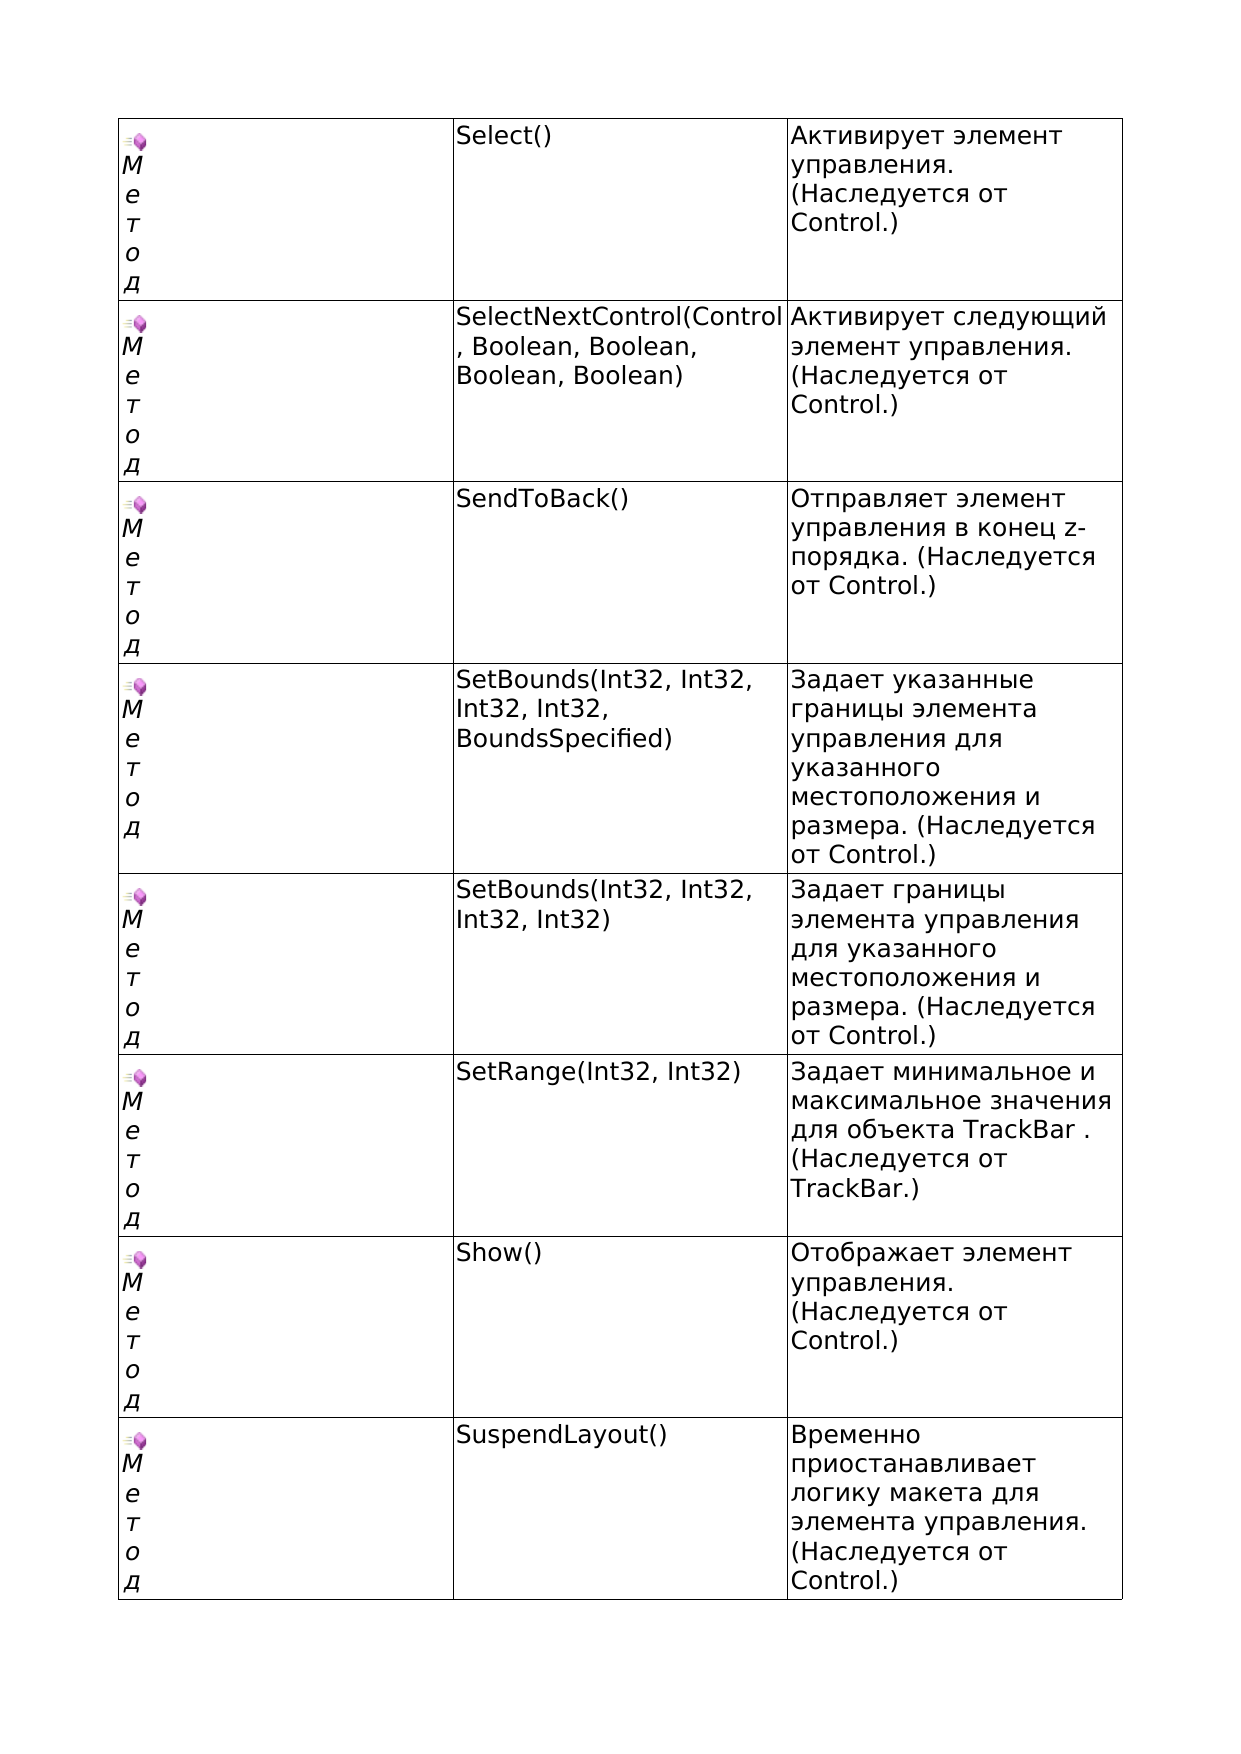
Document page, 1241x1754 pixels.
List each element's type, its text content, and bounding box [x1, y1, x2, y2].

table_cell Временно приостанавливает логику макета для элемента управления. (Наследуется от Control.) [788, 1418, 1122, 1598]
table_cell [119, 874, 453, 1054]
picture [121, 1251, 147, 1269]
table_cell Отображает элемент управления. (Наследуется от Control.) [788, 1237, 1122, 1417]
table_cell Select() [454, 119, 787, 299]
table_cell SetBounds(Int32, Int32, Int32, Int32, BoundsSpecified) [454, 664, 787, 873]
table_cell [119, 1055, 453, 1236]
table_cell Задает минимальное и максимальное значения для объекта TrackBar . (Наследуется от TrackBar.) [788, 1055, 1122, 1236]
table_cell [119, 482, 453, 662]
table_cell SetRange(Int32, Int32) [454, 1055, 787, 1236]
picture [121, 888, 147, 906]
table_cell [119, 301, 453, 481]
picture [121, 133, 147, 151]
picture [121, 496, 147, 514]
table_cell SetBounds(Int32, Int32, Int32, Int32) [454, 874, 787, 1054]
table_cell [119, 1418, 453, 1598]
picture [121, 678, 147, 696]
table_cell SuspendLayout() [454, 1418, 787, 1598]
table_cell SendToBack() [454, 482, 787, 662]
picture [121, 315, 147, 333]
table_cell Задает указанные границы элемента управления для указанного местоположения и размера. (Наследуется от Control.) [788, 664, 1122, 873]
table_cell [119, 664, 453, 873]
table_cell Show() [454, 1237, 787, 1417]
table_cell [119, 1237, 453, 1417]
picture [121, 1432, 147, 1450]
table_cell SelectNextControl(Control, Boolean, Boolean, Boolean, Boolean) [454, 301, 787, 481]
picture [121, 1069, 147, 1087]
table_cell Активирует следующий элемент управления. (Наследуется от Control.) [788, 301, 1122, 481]
table_cell Отправляет элемент управления в конец z-порядка. (Наследуется от Control.) [788, 482, 1122, 662]
table_cell Активирует элемент управления. (Наследуется от Control.) [788, 119, 1122, 299]
table_cell Задает границы элемента управления для указанного местоположения и размера. (Наследуется от Control.) [788, 874, 1122, 1054]
table_cell [119, 119, 453, 299]
